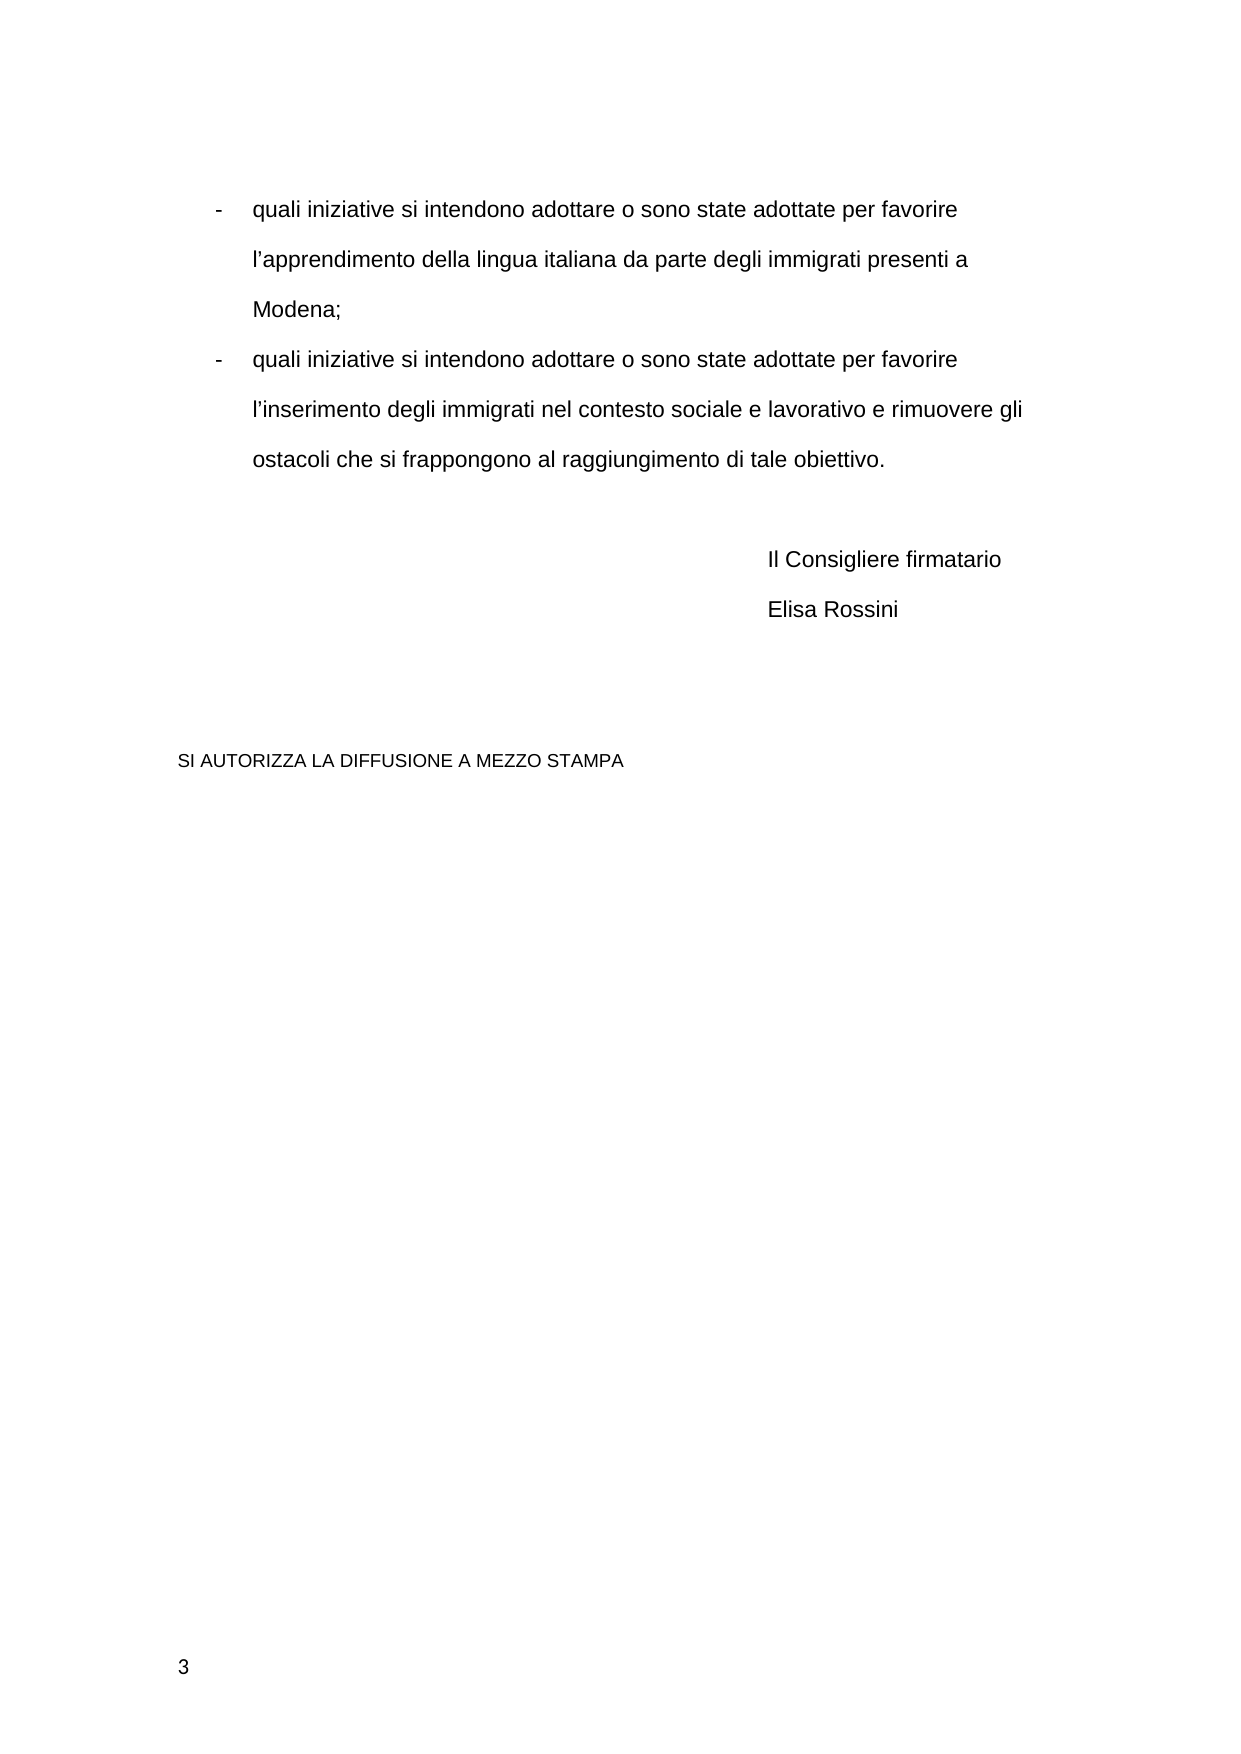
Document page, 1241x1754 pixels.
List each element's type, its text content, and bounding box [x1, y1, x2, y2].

text SI AUTORIZZA LA DIFFUSIONE A MEZZO STAMPA [177, 727, 1063, 777]
text Elisa Rossini [767, 577, 1063, 627]
text Il Consigliere firmatario [767, 527, 1063, 577]
list quali iniziative si intendono adottare o sono state adottate per favorire l’apprendimento della lingua italiana da parte degli immigrati presenti a Modena; [215, 177, 1063, 327]
list quali iniziative si intendono adottare o sono state adottate per favorire l’inserimento degli immigrati nel contesto sociale e lavorativo e rimuovere gli ostacoli che si frappongono al raggiungimento di tale obiettivo. [215, 327, 1063, 477]
